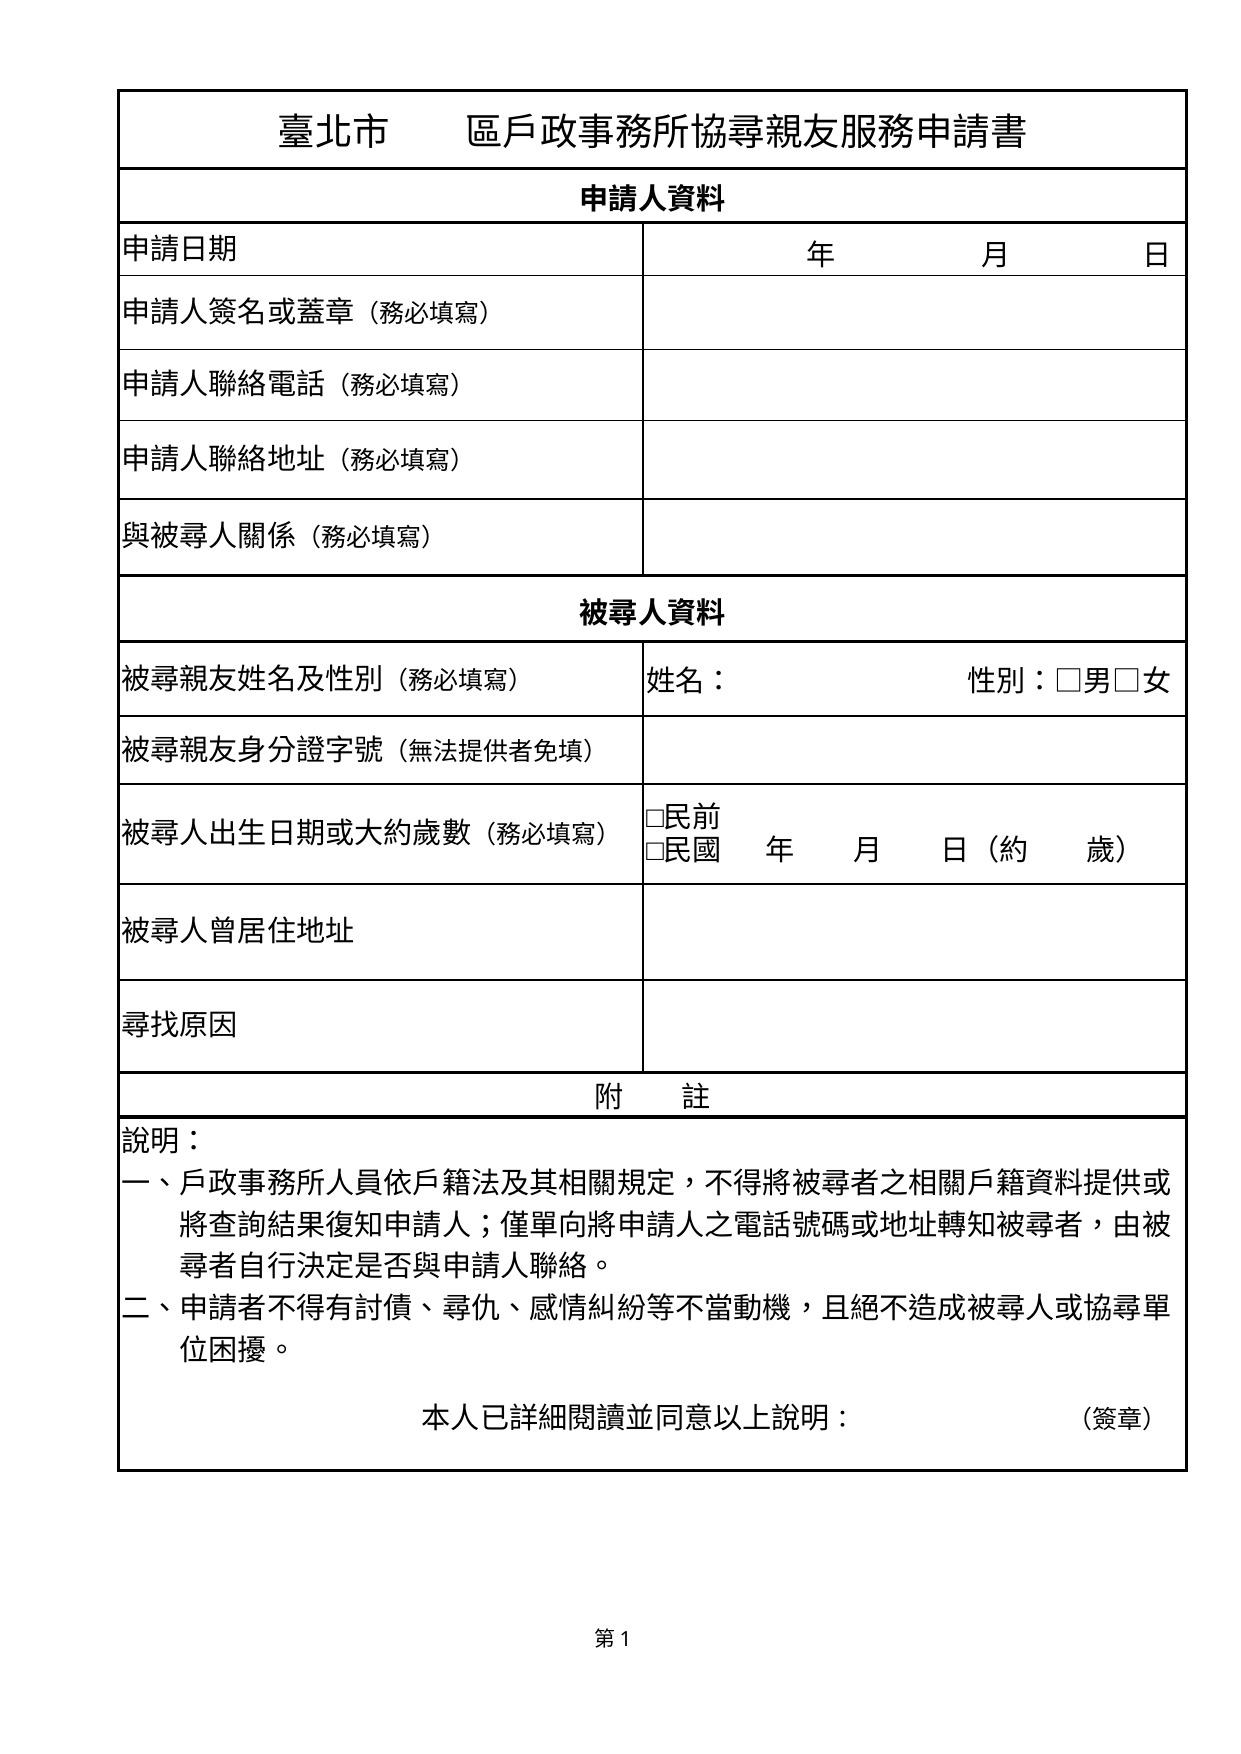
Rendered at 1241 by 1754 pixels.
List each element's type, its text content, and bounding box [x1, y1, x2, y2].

table_cell 與被尋人關係（務必填寫） [120, 500, 642, 573]
table_cell 被尋親友身分證字號（無法提供者免填） [120, 717, 642, 783]
table_cell [644, 350, 1185, 419]
table_cell 姓名： 性別：□男□女 [644, 643, 1185, 715]
table_cell 尋找原因 [120, 981, 642, 1071]
table_cell 被尋親友姓名及性別（務必填寫） [120, 643, 642, 715]
table_cell 被尋人曾居住地址 [120, 885, 642, 979]
table_cell 申請人簽名或蓋章（務必填寫） [120, 276, 642, 348]
table_cell [644, 981, 1185, 1071]
table_cell 申請日期 [120, 224, 642, 274]
table_cell 附 註 [120, 1074, 1185, 1115]
table_cell [644, 717, 1185, 783]
table_cell [644, 276, 1185, 348]
table_cell 年 月 日 [644, 224, 1185, 274]
table_cell 被尋人出生日期或大約歲數（務必填寫） [120, 785, 642, 883]
table_cell 申請人聯絡電話（務必填寫） [120, 350, 642, 419]
table_cell 說明： 一、戶政事務所人員依戶籍法及其相關規定，不得將被尋者之相關戶籍資料提供或將查詢結果復知申請人；僅單向將申請人之電話號碼或地址轉知被尋者，由被尋者自行決定是否與申請人聯絡。 二、申請者不得有討債、尋仇、感情糾紛等不當動機，且絕不造成被尋人或協尋單位困擾。 本人已詳細閱讀並同意以上說明： （簽章） [120, 1119, 1185, 1468]
table_cell □民前 □民國 年 月 日（約 歲） [644, 785, 1185, 883]
table_cell [644, 500, 1185, 573]
table_cell [644, 421, 1185, 498]
table_cell 申請人聯絡地址（務必填寫） [120, 421, 642, 498]
table_cell 申請人資料 [120, 170, 1185, 221]
table_header 臺北市 區戶政事務所協尋親友服務申請書 [120, 92, 1185, 167]
table_cell [644, 885, 1185, 979]
table_cell 被尋人資料 [120, 577, 1185, 640]
